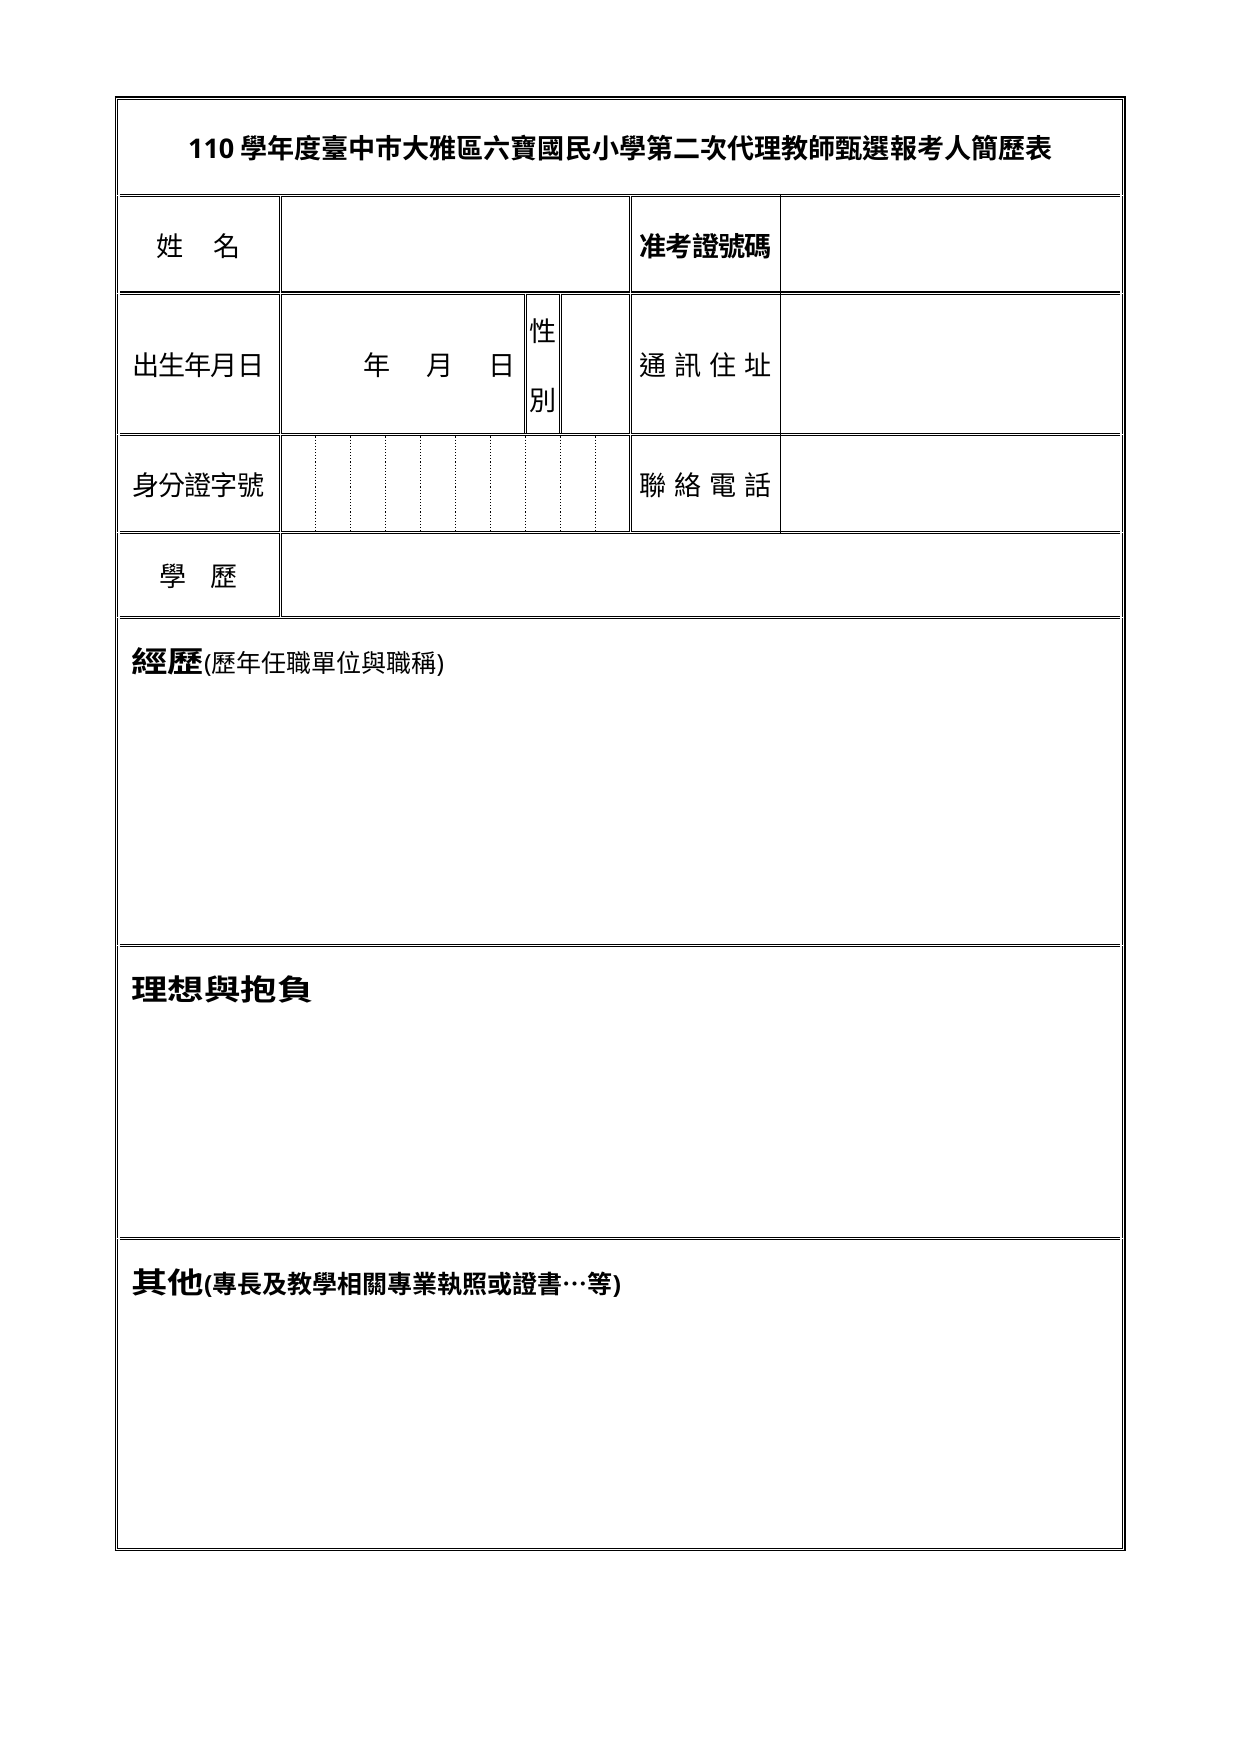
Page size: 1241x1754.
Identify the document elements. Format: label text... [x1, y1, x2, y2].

table_cell [282, 197, 629, 291]
table_cell [315, 436, 351, 531]
table_cell 其他(專長及教學相關專業執照或證書…等) [118, 1237, 1122, 1548]
table_cell 出生年月日 [118, 291, 279, 433]
table_cell [781, 291, 1122, 433]
table_cell [282, 436, 315, 531]
table_cell [560, 436, 596, 531]
table_cell [386, 436, 420, 531]
table_cell [351, 436, 386, 531]
table_cell 學 歷 [118, 531, 279, 616]
table_cell [491, 436, 525, 531]
table_cell [781, 194, 1124, 291]
table_cell 經歷(歷年任職單位與職稱) [118, 616, 1122, 944]
table_cell [420, 436, 455, 531]
table_cell 准考證號碼 [632, 197, 780, 291]
table_cell 身分證字號 [116, 433, 280, 531]
table_cell 年 月 日 [282, 295, 524, 433]
table_cell 理想與抱負 [118, 944, 1122, 1237]
table_cell [282, 531, 1122, 616]
table_cell [596, 436, 629, 531]
table_cell [562, 295, 629, 433]
table_cell 姓 名 [116, 194, 280, 291]
table_cell 性別 [527, 295, 559, 433]
table_cell [525, 436, 560, 531]
table_cell [781, 433, 1124, 531]
table_header 110學年度臺中巿大雅區六寶國民小學第二次代理教師甄選報考人簡歷表 [118, 100, 1122, 194]
table_cell [455, 436, 491, 531]
table_cell 聯絡電話 [632, 436, 780, 531]
table_cell 通訊住址 [632, 295, 780, 433]
